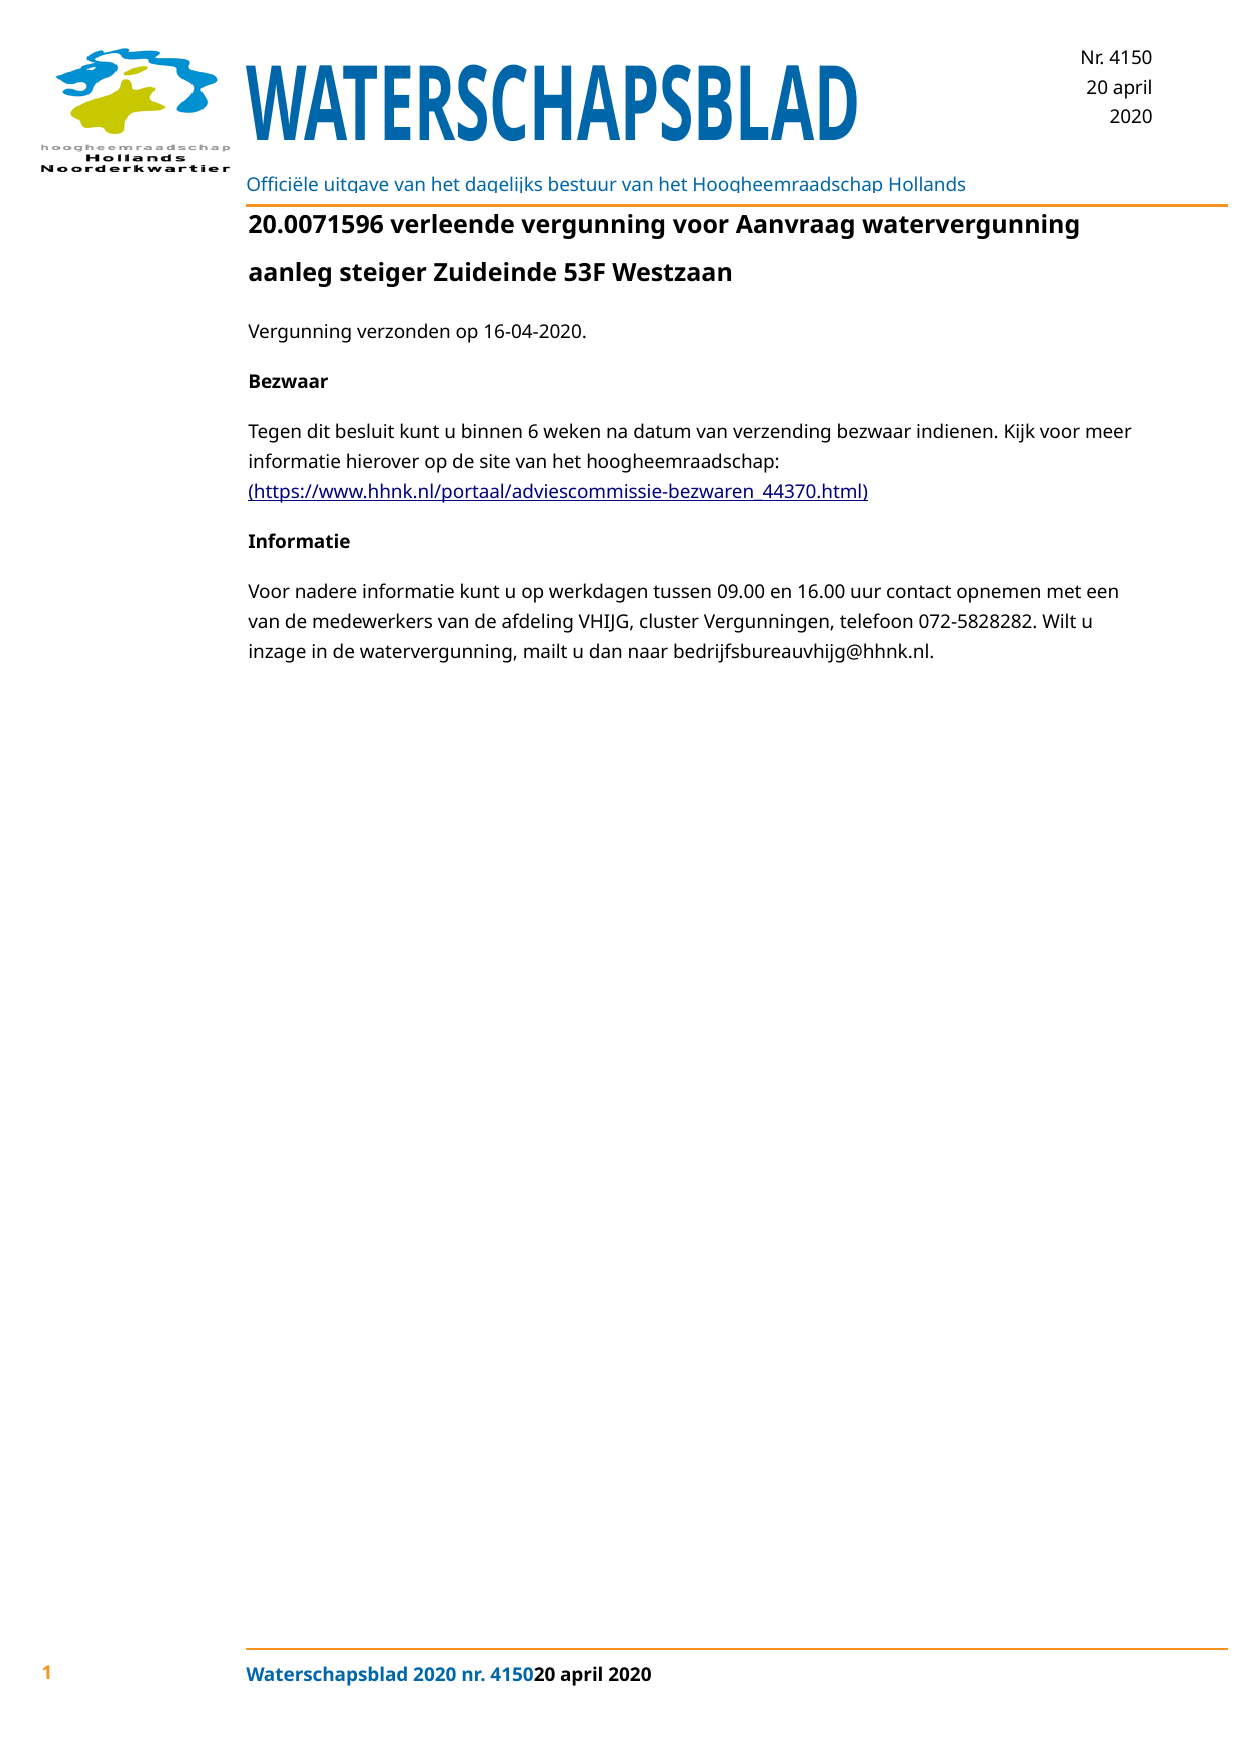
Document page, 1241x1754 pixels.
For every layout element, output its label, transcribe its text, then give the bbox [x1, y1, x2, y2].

text Bezwaar [248, 368, 1152, 394]
text Vergunning verzonden op 16-04-2020. [248, 318, 1152, 344]
picture [41, 47, 231, 172]
text Informatie [248, 528, 1152, 554]
text 20.0071596 verleende vergunning voor Aanvraag watervergunning aanleg steiger Zuideinde 53F Westzaan [248, 207, 1152, 288]
text Tegen dit besluit kunt u binnen 6 weken na datum van verzending bezwaar indienen. Kijk voor meer informatie hierover op de site van het hoogheemraadschap: (https://www.hhnk.nl/portaal/adviescommissie-bezwaren_44370.html) [248, 419, 1152, 504]
text Voor nadere informatie kunt u op werkdagen tussen 09.00 en 16.00 uur contact opnemen met een van de medewerkers van de afdeling VHIJG, cluster Vergunningen, telefoon 072-5828282. Wilt u inzage in de watervergunning, mailt u dan naar bedrijfsbureauvhijg@hhnk.nl. [248, 579, 1152, 664]
